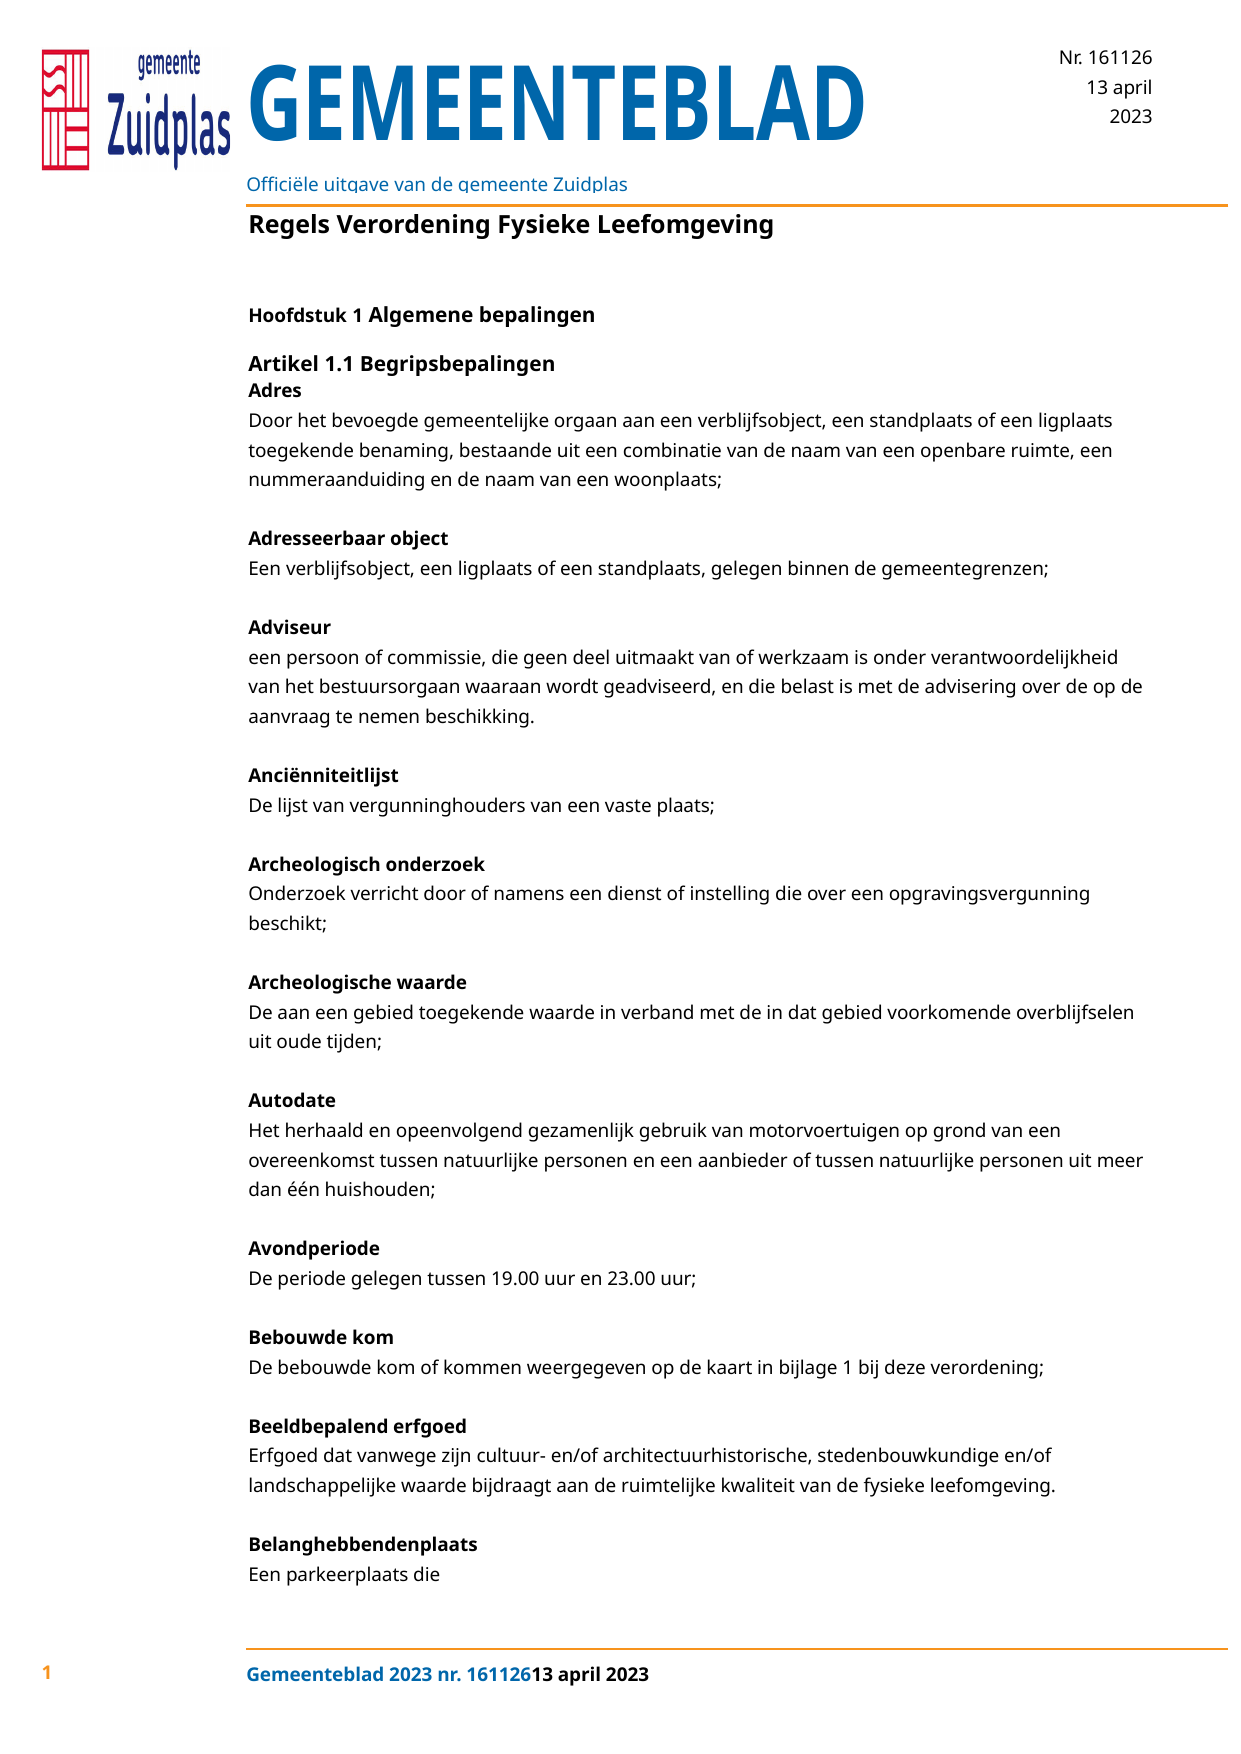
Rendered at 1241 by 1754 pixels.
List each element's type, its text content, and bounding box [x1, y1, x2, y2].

text Adresseerbaar object [248, 526, 1152, 551]
text Hoofdstuk 1 Algemene bepalingen [248, 300, 1152, 328]
text Archeologisch onderzoek [248, 851, 1152, 877]
text De lijst van vergunninghouders van een vaste plaats; [248, 792, 1152, 817]
text Autodate [248, 1088, 1152, 1113]
text Adres [248, 378, 1152, 403]
text Avondperiode [248, 1236, 1152, 1261]
text De periode gelegen tussen 19.00 uur en 23.00 uur; [248, 1265, 1152, 1291]
text Adviseur [248, 614, 1152, 640]
text Erfgoed dat vanwege zijn cultuur- en/of architectuurhistorische, stedenbouwkundige en/of landschappelijke waarde bijdraagt aan de ruimtelijke kwaliteit van de fysieke leefomgeving. [248, 1443, 1152, 1498]
picture [41, 47, 231, 172]
text Een verblijfsobject, een ligplaats of een standplaats, gelegen binnen de gemeentegrenzen; [248, 555, 1152, 581]
text De bebouwde kom of kommen weergegeven op de kaart in bijlage 1 bij deze verordening; [248, 1354, 1152, 1379]
text Het herhaald en opeenvolgend gezamenlijk gebruik van motorvoertuigen op grond van een overeenkomst tussen natuurlijke personen en een aanbieder of tussen natuurlijke personen uit meer dan één huishouden; [248, 1117, 1152, 1202]
text Artikel 1.1 Begripsbepalingen [248, 349, 1152, 378]
text Bebouwde kom [248, 1324, 1152, 1350]
text Een parkeerplaats die [248, 1561, 1152, 1587]
text De aan een gebied toegekende waarde in verband met de in dat gebied voorkomende overblijfselen uit oude tijden; [248, 999, 1152, 1054]
text Anciënniteitlijst [248, 762, 1152, 788]
text Belanghebbendenplaats [248, 1531, 1152, 1557]
text een persoon of commissie, die geen deel uitmaakt van of werkzaam is onder verantwoordelijkheid van het bestuursorgaan waaraan wordt geadviseerd, en die belast is met de advisering over de op de aanvraag te nemen beschikking. [248, 644, 1152, 729]
text Archeologische waarde [248, 969, 1152, 995]
text Door het bevoegde gemeentelijke orgaan aan een verblijfsobject, een standplaats of een ligplaats toegekende benaming, bestaande uit een combinatie van de naam van een openbare ruimte, een nummeraanduiding en de naam van een woonplaats; [248, 407, 1152, 492]
text Regels Verordening Fysieke Leefomgeving [248, 207, 1152, 241]
text Beeldbepalend erfgoed [248, 1413, 1152, 1439]
text Onderzoek verricht door of namens een dienst of instelling die over een opgravingsvergunning beschikt; [248, 881, 1152, 936]
